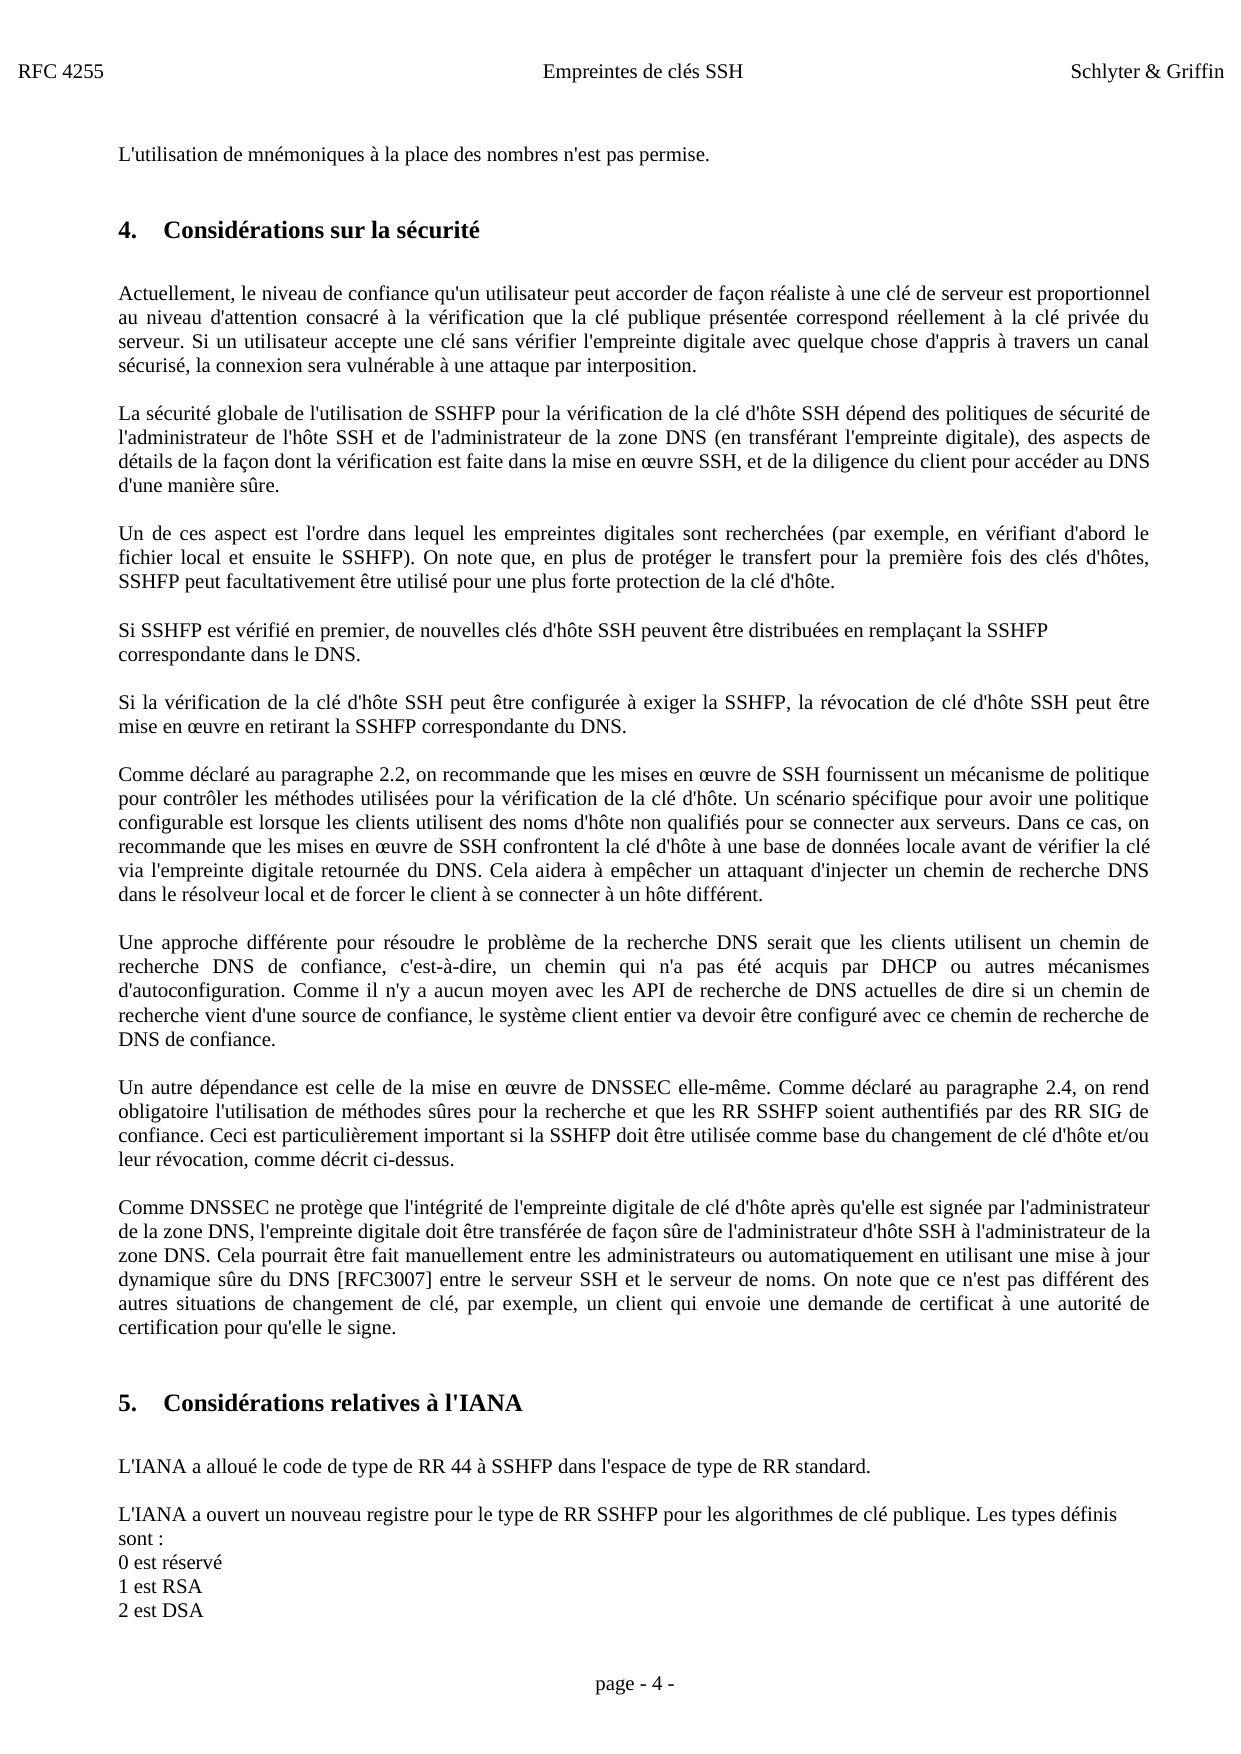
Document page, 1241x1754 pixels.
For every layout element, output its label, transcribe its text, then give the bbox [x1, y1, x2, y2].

text L'IANA a alloué le code de type de RR 44 à SSHFP dans l'espace de type de RR standard. [118, 1454, 1152, 1478]
text Si SSHFP est vérifié en premier, de nouvelles clés d'hôte SSH peuvent être distribuées en remplaçant la SSHFP correspondante dans le DNS. [118, 617, 1152, 666]
text L'IANA a ouvert un nouveau registre pour le type de RR SSHFP pour les algorithmes de clé publique. Les types définis sont : [118, 1502, 1152, 1550]
text Comme DNSSEC ne protège que l'intégrité de l'empreinte digitale de clé d'hôte après qu'elle est signée par l'administrateur de la zone DNS, l'empreinte digitale doit être transférée de façon sûre de l'administrateur d'hôte SSH à l'administrateur de la zone DNS. Cela pourrait être fait manuellement entre les administrateurs ou automatiquement en utilisant une mise à jour dynamique sûre du DNS [RFC3007] entre le serveur SSH et le serveur de noms. On note que ce n'est pas différent des autres situations de changement de clé, par exemple, un client qui envoie une demande de certificat à une autorité de certification pour qu'elle le signe. [118, 1195, 1152, 1339]
text Actuellement, le niveau de confiance qu'un utilisateur peut accorder de façon réaliste à une clé de serveur est proportionnel au niveau d'attention consacré à la vérification que la clé publique présentée correspond réellement à la clé privée du serveur. Si un utilisateur accepte une clé sans vérifier l'empreinte digitale avec quelque chose d'appris à travers un canal sécurisé, la connexion sera vulnérable à une attaque par interposition. [118, 281, 1152, 377]
text Une approche différente pour résoudre le problème de la recherche DNS serait que les clients utilisent un chemin de recherche DNS de confiance, c'est-à-dire, un chemin qui n'a pas été acquis par DHCP ou autres mécanismes d'autoconfiguration. Comme il n'y a aucun moyen avec les API de recherche de DNS actuelles de dire si un chemin de recherche vient d'une source de confiance, le système client entier va devoir être configuré avec ce chemin de recherche de DNS de confiance. [118, 930, 1152, 1051]
subtitle 5. Considérations relatives à l'IANA [118, 1388, 1152, 1417]
text 2 est DSA [118, 1598, 1152, 1622]
text 0 est réservé [118, 1550, 1152, 1574]
text Si la vérification de la clé d'hôte SSH peut être configurée à exiger la SSHFP, la révocation de clé d'hôte SSH peut être mise en œuvre en retirant la SSHFP correspondante du DNS. [118, 690, 1152, 738]
text Comme déclaré au paragraphe 2.2, on recommande que les mises en œuvre de SSH fournissent un mécanisme de politique pour contrôler les méthodes utilisées pour la vérification de la clé d'hôte. Un scénario spécifique pour avoir une politique configurable est lorsque les clients utilisent des noms d'hôte non qualifiés pour se connecter aux serveurs. Dans ce cas, on recommande que les mises en œuvre de SSH confrontent la clé d'hôte à une base de données locale avant de vérifier la clé via l'empreinte digitale retournée du DNS. Cela aidera à empêcher un attaquant d'injecter un chemin de recherche DNS dans le résolveur local et de forcer le client à se connecter à un hôte différent. [118, 762, 1152, 906]
text Un autre dépendance est celle de la mise en œuvre de DNSSEC elle-même. Comme déclaré au paragraphe 2.4, on rend obligatoire l'utilisation de méthodes sûres pour la recherche et que les RR SSHFP soient authentifiés par des RR SIG de confiance. Ceci est particulièrement important si la SSHFP doit être utilisée comme base du changement de clé d'hôte et/ou leur révocation, comme décrit ci-dessus. [118, 1075, 1152, 1171]
text Un de ces aspect est l'ordre dans lequel les empreintes digitales sont recherchées (par exemple, en vérifiant d'abord le fichier local et ensuite le SSHFP). On note que, en plus de protéger le transfert pour la première fois des clés d'hôtes, SSHFP peut facultativement être utilisé pour une plus forte protection de la clé d'hôte. [118, 521, 1152, 593]
subtitle 4. Considérations sur la sécurité [118, 215, 1152, 244]
text 1 est RSA [118, 1574, 1152, 1598]
text L'utilisation de mnémoniques à la place des nombres n'est pas permise. [118, 142, 1152, 166]
text La sécurité globale de l'utilisation de SSHFP pour la vérification de la clé d'hôte SSH dépend des politiques de sécurité de l'administrateur de l'hôte SSH et de l'administrateur de la zone DNS (en transférant l'empreinte digitale), des aspects de détails de la façon dont la vérification est faite dans la mise en œuvre SSH, et de la diligence du client pour accéder au DNS d'une manière sûre. [118, 401, 1152, 497]
